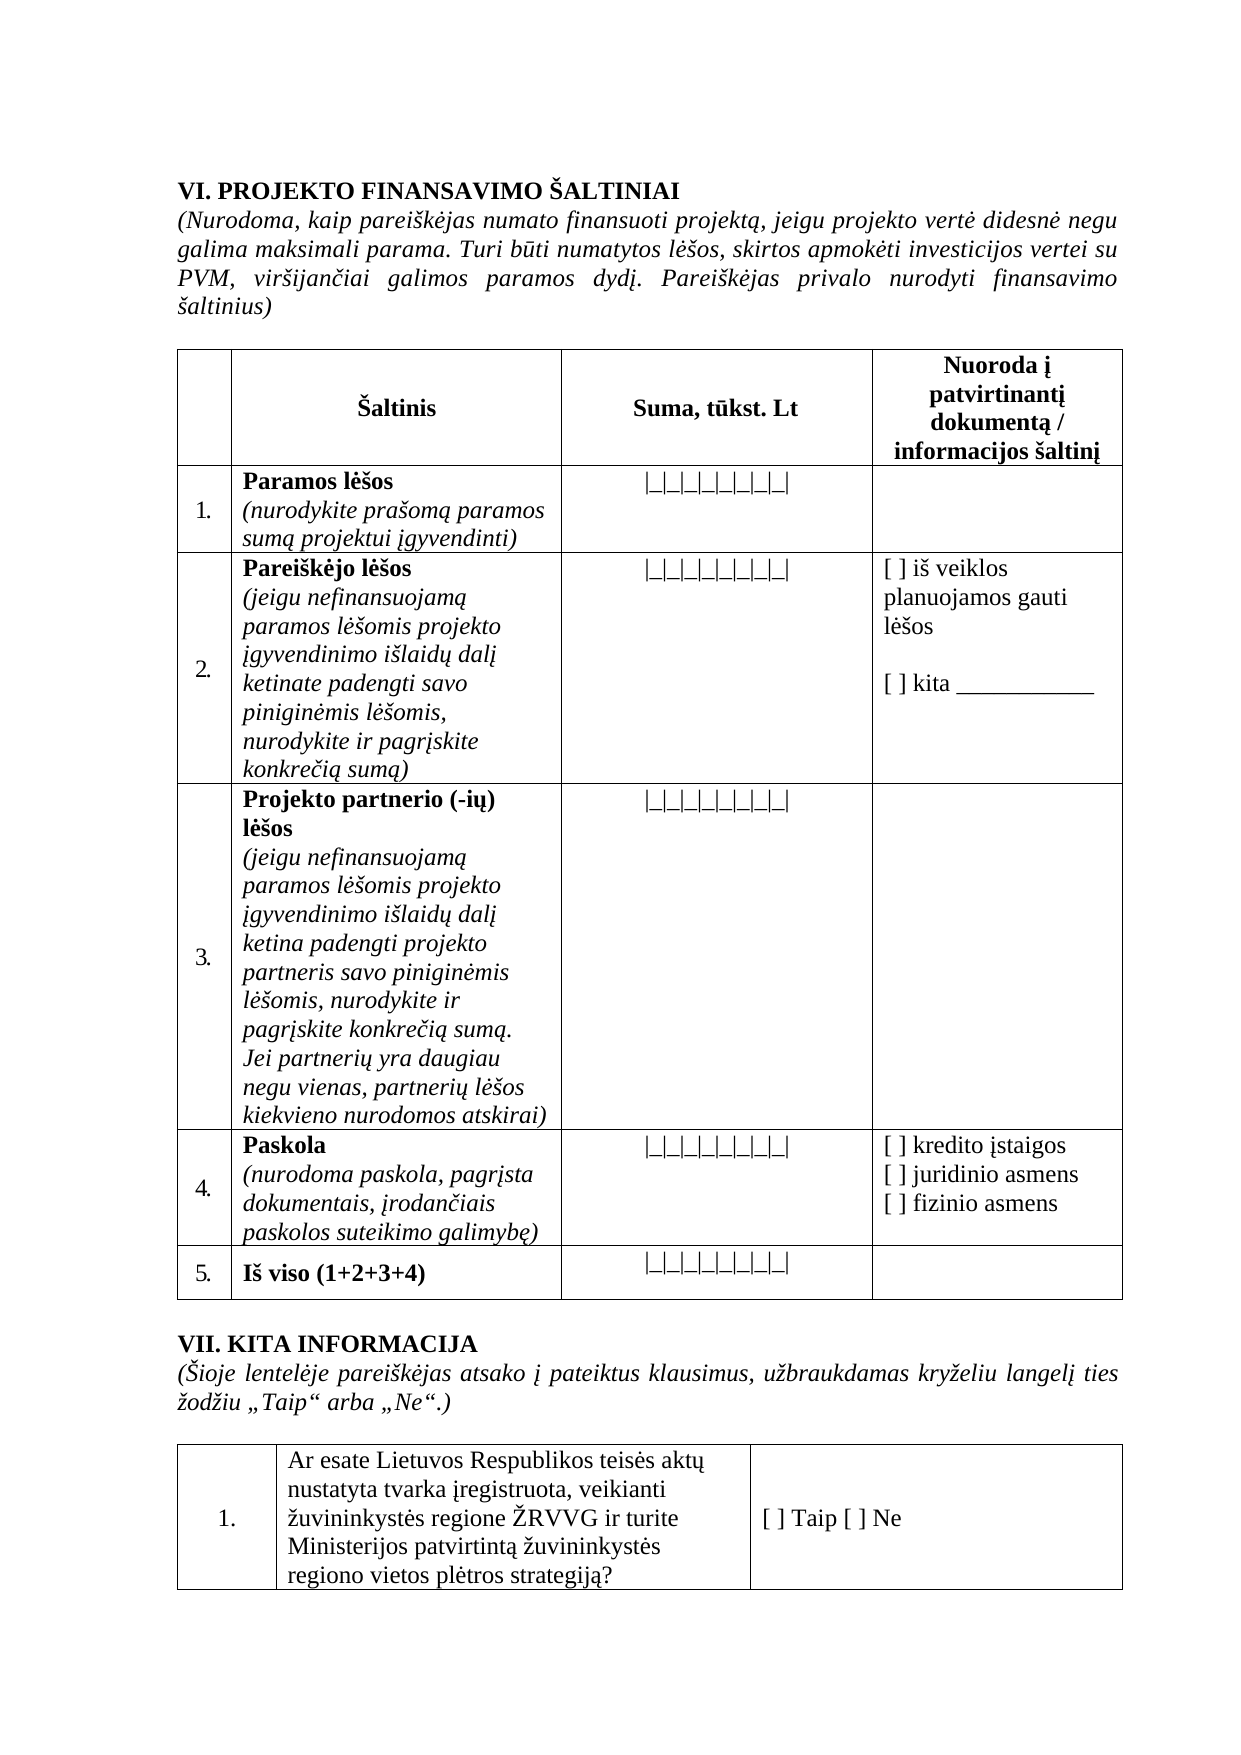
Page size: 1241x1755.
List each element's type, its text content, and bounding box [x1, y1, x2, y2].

table_cell Iš viso (1+2+3+4) [232, 1246, 561, 1299]
table_cell [ ][] kredito įstaigos [ ][] juridinio asmens [ ][] fizinio asmens [873, 1130, 1122, 1245]
table_cell Pareiškėjo lėšos (jeigu nefinansuojamą paramos lėšomis projekto įgyvendinimo išlaidų dalį ketinate padengti savo piniginėmis lėšomis, nurodykite ir pagrįskite konkrečią sumą) [232, 553, 561, 783]
table_header Šaltinis [232, 350, 561, 465]
table_header Suma, tūkst. Lt [562, 350, 872, 465]
text (Šioje lentelėje pareiškėjas atsako į pateiktus klausimus, užbraukdamas kryželiu langelį ties žodžiu „Taip“ arba „Ne“.) [177, 1358, 1122, 1415]
table_cell [873, 1246, 1122, 1299]
text VII. KITA INFORMACIJA [177, 1329, 1122, 1358]
table_cell |_|_|_|_|_|_|_|_| [562, 1130, 872, 1245]
table_cell 3. [178, 784, 231, 1129]
table_cell |_|_|_|_|_|_|_|_| [562, 553, 872, 783]
text (Nurodoma, kaip pareiškėjas numato finansuoti projektą, jeigu projekto vertė didesnė negu galima maksimali parama. Turi būti numatytos lėšos, skirtos apmokėti investicijos vertei su PVM, viršijančiai galimos paramos dydį. Pareiškėjas privalo nurodyti finansavimo šaltinius) [177, 205, 1122, 320]
table_cell |_|_|_|_|_|_|_|_| [562, 466, 872, 552]
table_cell Paskola (nurodoma paskola, pagrįsta dokumentais, įrodančiais paskolos suteikimo galimybę) [232, 1130, 561, 1245]
table_cell Projekto partnerio (-ių) lėšos (jeigu nefinansuojamą paramos lėšomis projekto įgyvendinimo išlaidų dalį ketina padengti projekto partneris savo piniginėmis lėšomis, nurodykite ir pagrįskite konkrečią sumą. Jei partnerių yra daugiau negu vienas, partnerių lėšos kiekvieno nurodomos atskirai) [232, 784, 561, 1129]
table_cell Paramos lėšos (nurodykite prašomą paramos sumą projektui įgyvendinti) [232, 466, 561, 552]
table_cell [ ][] iš veiklos planuojamos gauti lėšos [ ][] kita ___________ [873, 553, 1122, 783]
table_cell |_|_|_|_|_|_|_|_| [562, 1246, 872, 1299]
table_cell [873, 466, 1122, 552]
table_header [ ][] Taip [ ][] Ne [751, 1445, 1122, 1589]
table_header Eil. Nr. [178, 350, 231, 465]
table_cell 2. [178, 553, 231, 783]
table_cell 5. [178, 1246, 231, 1299]
table_cell [873, 784, 1122, 1129]
table_cell 4. [178, 1130, 231, 1245]
table_header 1. [178, 1445, 276, 1589]
text VI. PROJEKTO FINANSAVIMO ŠALTINIAI [177, 176, 1122, 205]
table_header Nuoroda į patvirtinantį dokumentą / informacijos šaltinį [873, 350, 1122, 465]
table_cell |_|_|_|_|_|_|_|_| [562, 784, 872, 1129]
table_header Ar esate Lietuvos Respublikos teisės aktų nustatyta tvarka įregistruota, veikianti žuvininkystės regione ŽRVVG ir turite Ministerijos patvirtintą žuvininkystės regiono vietos plėtros strategiją? [277, 1445, 750, 1589]
table_cell 1. [178, 466, 231, 552]
